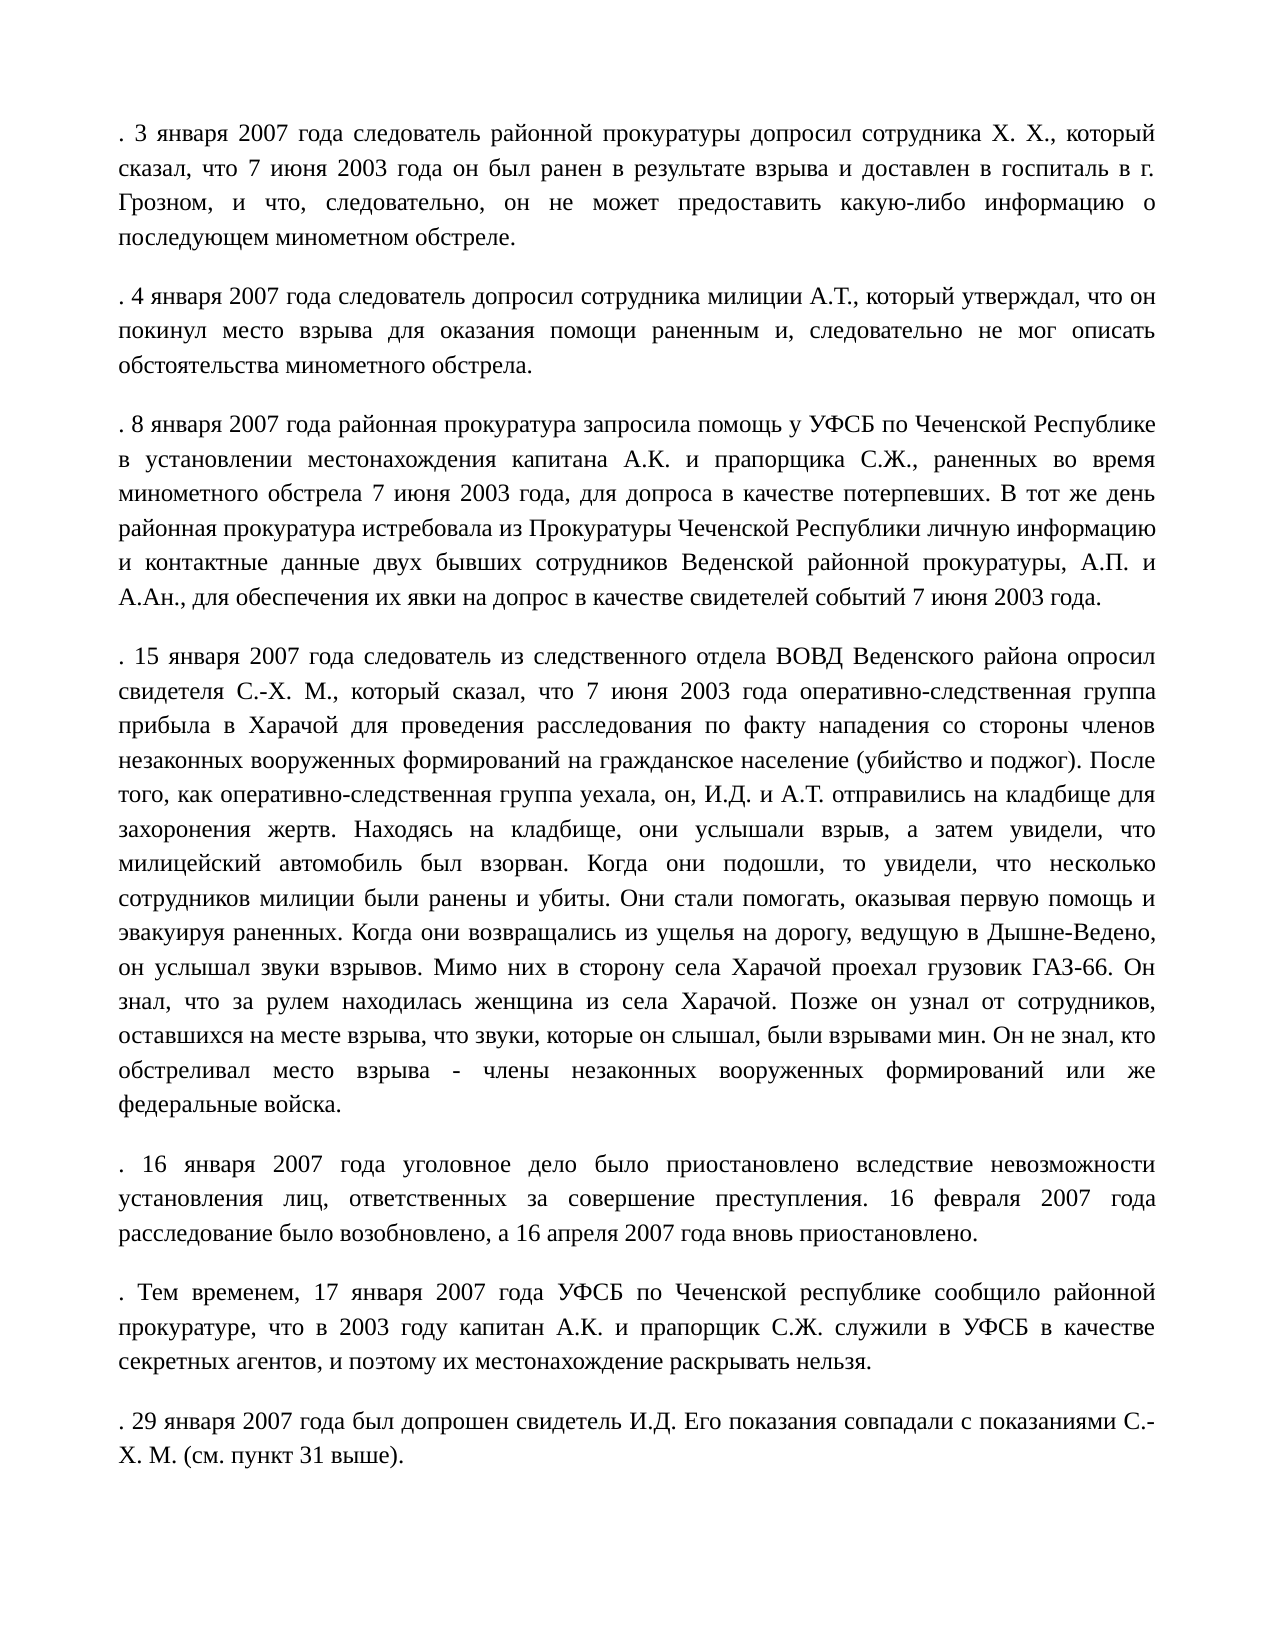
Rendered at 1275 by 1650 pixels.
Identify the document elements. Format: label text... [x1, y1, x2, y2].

text . Тем временем, 17 января 2007 года УФСБ по Чеченской республике сообщило районной прокуратуре, что в 2003 году капитан А.К. и прапорщик С.Ж. служили в УФСБ в качестве секретных агентов, и поэтому их местонахождение раскрывать нельзя. [118, 1277, 1157, 1375]
text . 3 января 2007 года следователь районной прокуратуры допросил сотрудника Х. Х., который сказал, что 7 июня 2003 года он был ранен в результате взрыва и доставлен в госпиталь в г. Грозном, и что, следовательно, он не может предоставить какую-либо информацию о последующем минометном обстреле. [118, 118, 1157, 250]
text . 4 января 2007 года следователь допросил сотрудника милиции А.Т., который утверждал, что он покинул место взрыва для оказания помощи раненным и, следовательно не мог описать обстоятельства минометного обстрела. [118, 281, 1157, 379]
text . 8 января 2007 года районная прокуратура запросила помощь у УФСБ по Чеченской Республике в установлении местонахождения капитана А.К. и прапорщика С.Ж., раненных во время минометного обстрела 7 июня 2003 года, для допроса в качестве потерпевших. В тот же день районная прокуратура истребовала из Прокуратуры Чеченской Республики личную информацию и контактные данные двух бывших сотрудников Веденской районной прокуратуры, А.П. и А.Ан., для обеспечения их явки на допрос в качестве свидетелей событий 7 июня 2003 года. [118, 409, 1157, 611]
text . 15 января 2007 года следователь из следственного отдела ВОВД Веденского района опросил свидетеля С.-Х. М., который сказал, что 7 июня 2003 года оперативно-следственная группа прибыла в Харачой для проведения расследования по факту нападения со стороны членов незаконных вооруженных формирований на гражданское население (убийство и поджог). После того, как оперативно-следственная группа уехала, он, И.Д. и А.Т. отправились на кладбище для захоронения жертв. Находясь на кладбище, они услышали взрыв, а затем увидели, что милицейский автомобиль был взорван. Когда они подошли, то увидели, что несколько сотрудников милиции были ранены и убиты. Они стали помогать, оказывая первую помощь и эвакуируя раненных. Когда они возвращались из ущелья на дорогу, ведущую в Дышне-Ведено, он услышал звуки взрывов. Мимо них в сторону села Харачой проехал грузовик ГАЗ-66. Он знал, что за рулем находилась женщина из села Харачой. Позже он узнал от сотрудников, оставшихся на месте взрыва, что звуки, которые он слышал, были взрывами мин. Он не знал, кто обстреливал место взрыва - члены незаконных вооруженных формирований или же федеральные войска. [118, 641, 1157, 1118]
text . 29 января 2007 года был допрошен свидетель И.Д. Его показания совпадали с показаниями С.-Х. М. (см. пункт 31 выше). [118, 1406, 1157, 1469]
text . 16 января 2007 года уголовное дело было приостановлено вследствие невозможности установления лиц, ответственных за совершение преступления. 16 февраля 2007 года расследование было возобновлено, а 16 апреля 2007 года вновь приостановлено. [118, 1149, 1157, 1247]
